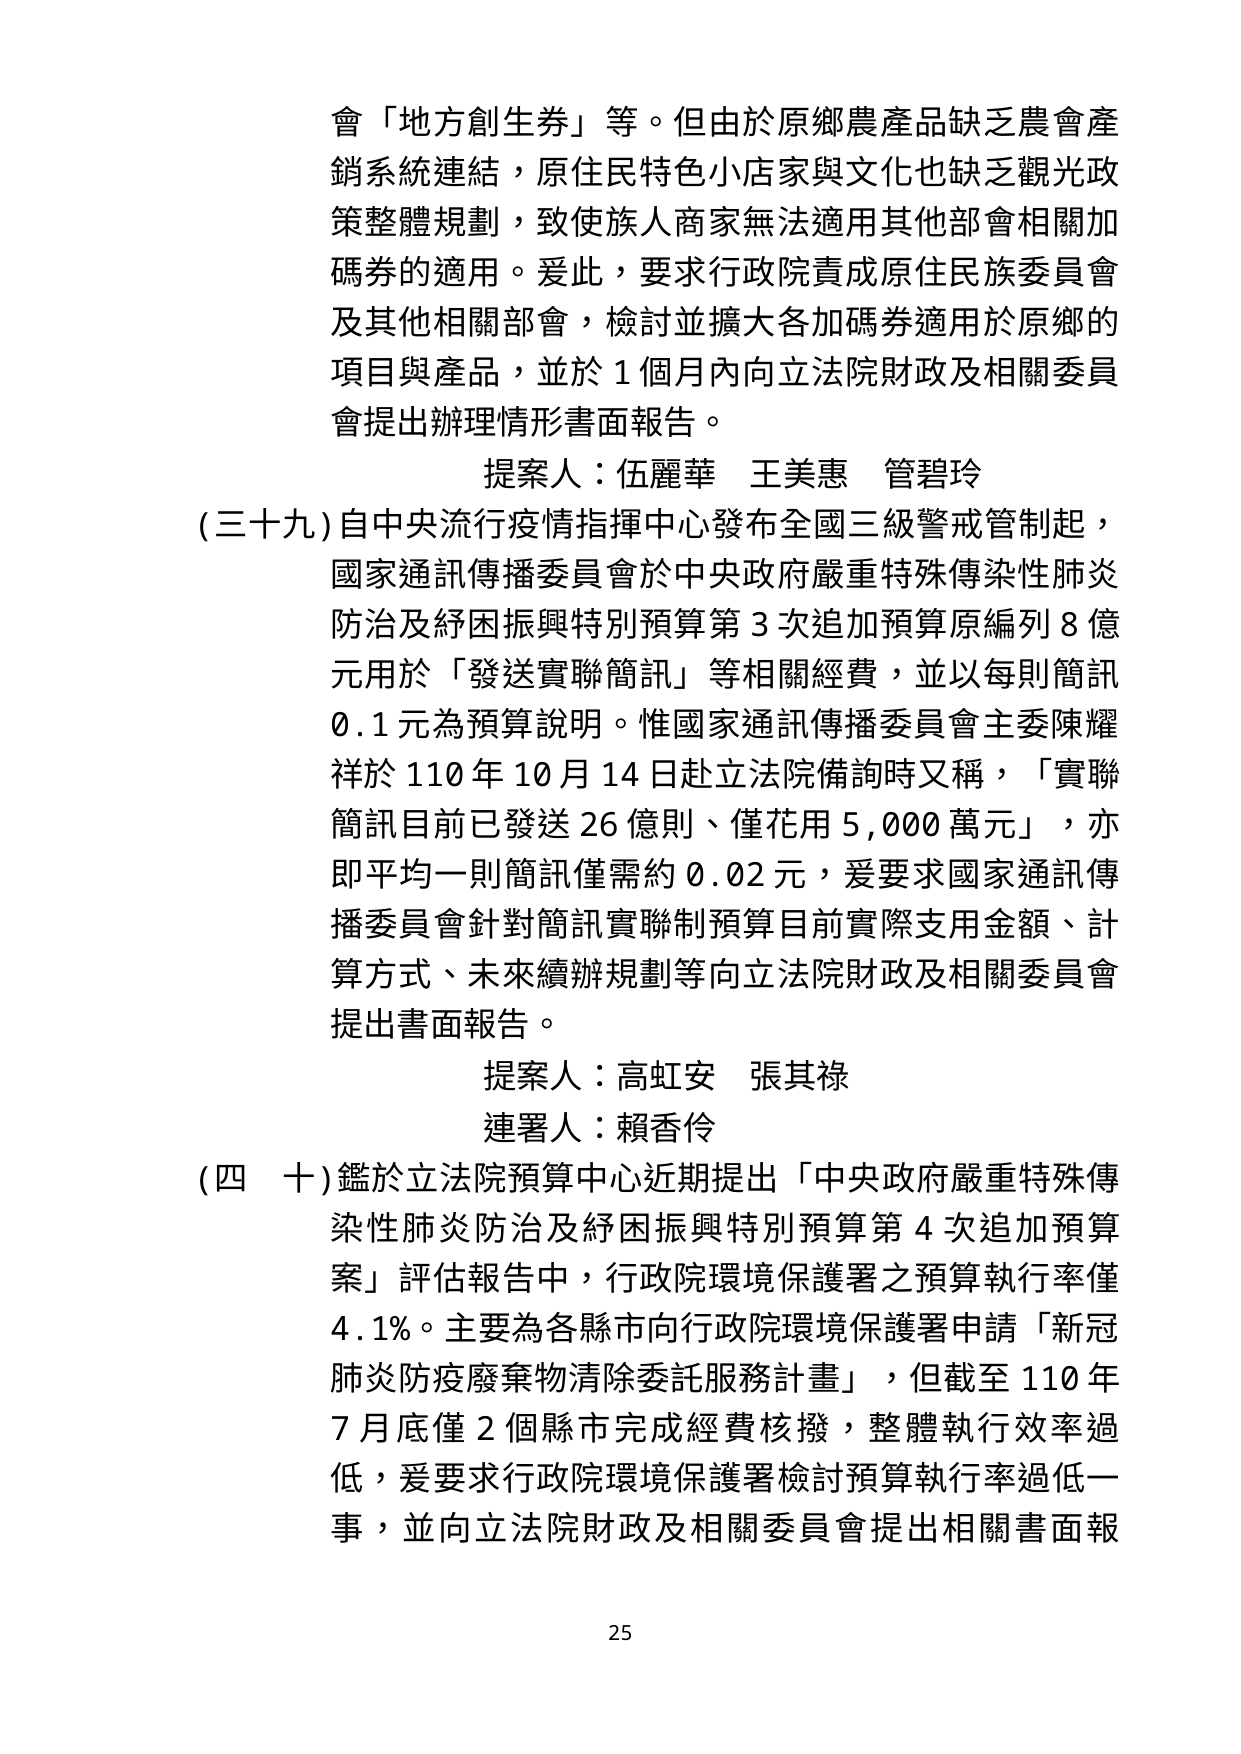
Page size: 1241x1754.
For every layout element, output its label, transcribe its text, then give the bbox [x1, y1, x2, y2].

text 提案人：伍麗華 王美惠 管碧玲 [483, 444, 1120, 497]
text 提案人：高虹安 張其祿 [483, 1047, 1120, 1099]
text 會「地方創生券」等。但由於原鄉農產品缺乏農會產銷系統連結，原住民特色小店家與文化也缺乏觀光政策整體規劃，致使族人商家無法適用其他部會相關加碼券的適用。爰此，要求行政院責成原住民族委員會及其他相關部會，檢討並擴大各加碼券適用於原鄉的項目與產品，並於1個月內向立法院財政及相關委員會提出辦理情形書面報告。 [193, 94, 1120, 444]
text (三十九)自中央流行疫情指揮中心發布全國三級警戒管制起，國家通訊傳播委員會於中央政府嚴重特殊傳染性肺炎防治及紓困振興特別預算第3次追加預算原編列8億元用於「發送實聯簡訊」等相關經費，並以每則簡訊0.1元為預算說明。惟國家通訊傳播委員會主委陳耀祥於110年10月14日赴立法院備詢時又稱，「實聯簡訊目前已發送26億則、僅花用5,000萬元」，亦即平均一則簡訊僅需約0.02元，爰要求國家通訊傳播委員會針對簡訊實聯制預算目前實際支用金額、計算方式、未來續辦規劃等向立法院財政及相關委員會提出書面報告。 [193, 497, 1120, 1047]
text 連署人：賴香伶 [483, 1099, 1120, 1151]
text (四 十)鑑於立法院預算中心近期提出「中央政府嚴重特殊傳染性肺炎防治及紓困振興特別預算第4次追加預算案」評估報告中，行政院環境保護署之預算執行率僅4.1%。主要為各縣市向行政院環境保護署申請「新冠肺炎防疫廢棄物清除委託服務計畫」，但截至110年7月底僅2個縣市完成經費核撥，整體執行效率過低，爰要求行政院環境保護署檢討預算執行率過低一事，並向立法院財政及相關委員會提出相關書面報 [193, 1151, 1120, 1551]
